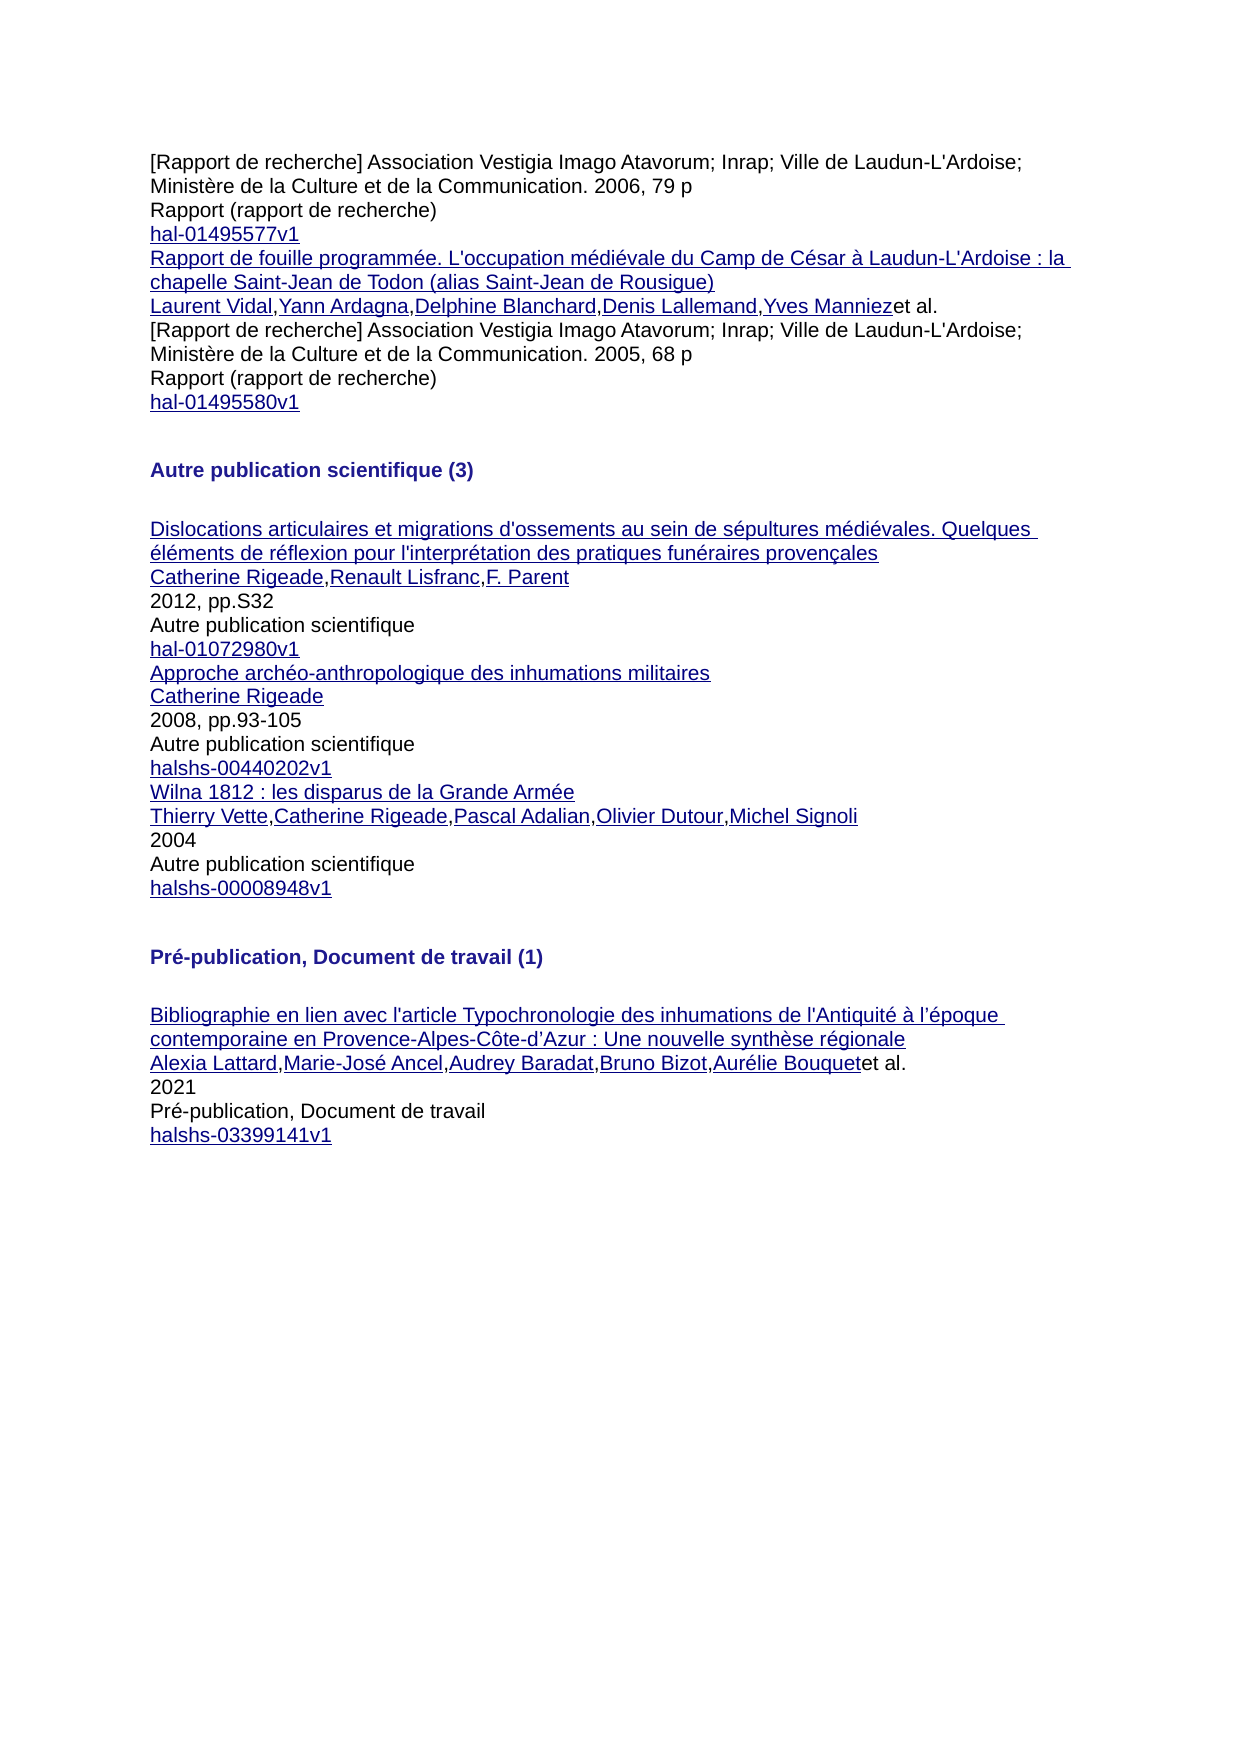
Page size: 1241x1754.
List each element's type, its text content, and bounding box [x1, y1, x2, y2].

table_header Bibliographie en lien avec l'article Typochronologie des inhumations de l'Antiquité à l’époque contemporaine en Provence-Alpes-Côte-d’Azur : Une nouvelle synthèse régionale Alexia Lattard,Marie-José Ancel,Audrey Baradat,Bruno Bizot,Aurélie Bouquetet al. 2021 Pré-publication, Document de travail halshs-03399141v1 [150, 1003, 1090, 1147]
table_cell [Rapport de recherche] Association Vestigia Imago Atavorum; Inrap; Ville de Laudun-L'Ardoise; Ministère de la Culture et de la Communication. 2006, 79 p Rapport (rapport de recherche) hal-01495577v1 [150, 150, 1090, 246]
subtitle Pré-publication, Document de travail (1) [150, 945, 1090, 969]
table_cell Approche archéo-anthropologique des inhumations militaires Catherine Rigeade 2008, pp.93-105 Autre publication scientifique halshs-00440202v1 [150, 660, 1090, 780]
table_cell Wilna 1812 : les disparus de la Grande Armée Thierry Vette,Catherine Rigeade,Pascal Adalian,Olivier Dutour,Michel Signoli 2004 Autre publication scientifique halshs-00008948v1 [150, 780, 1090, 900]
subtitle Autre publication scientifique (3) [150, 458, 1090, 482]
table_header Dislocations articulaires et migrations d'ossements au sein de sépultures médiévales. Quelques éléments de réflexion pour l'interprétation des pratiques funéraires provençales Catherine Rigeade,Renault Lisfranc,F. Parent 2012, pp.S32 Autre publication scientifique hal-01072980v1 [150, 517, 1090, 660]
table_cell Rapport de fouille programmée. L'occupation médiévale du Camp de César à Laudun-L'Ardoise : la chapelle Saint-Jean de Todon (alias Saint-Jean de Rousigue) Laurent Vidal,Yann Ardagna,Delphine Blanchard,Denis Lallemand,Yves Manniezet al. [Rapport de recherche] Association Vestigia Imago Atavorum; Inrap; Ville de Laudun-L'Ardoise; Ministère de la Culture et de la Communication. 2005, 68 p Rapport (rapport de recherche) hal-01495580v1 [150, 246, 1090, 413]
